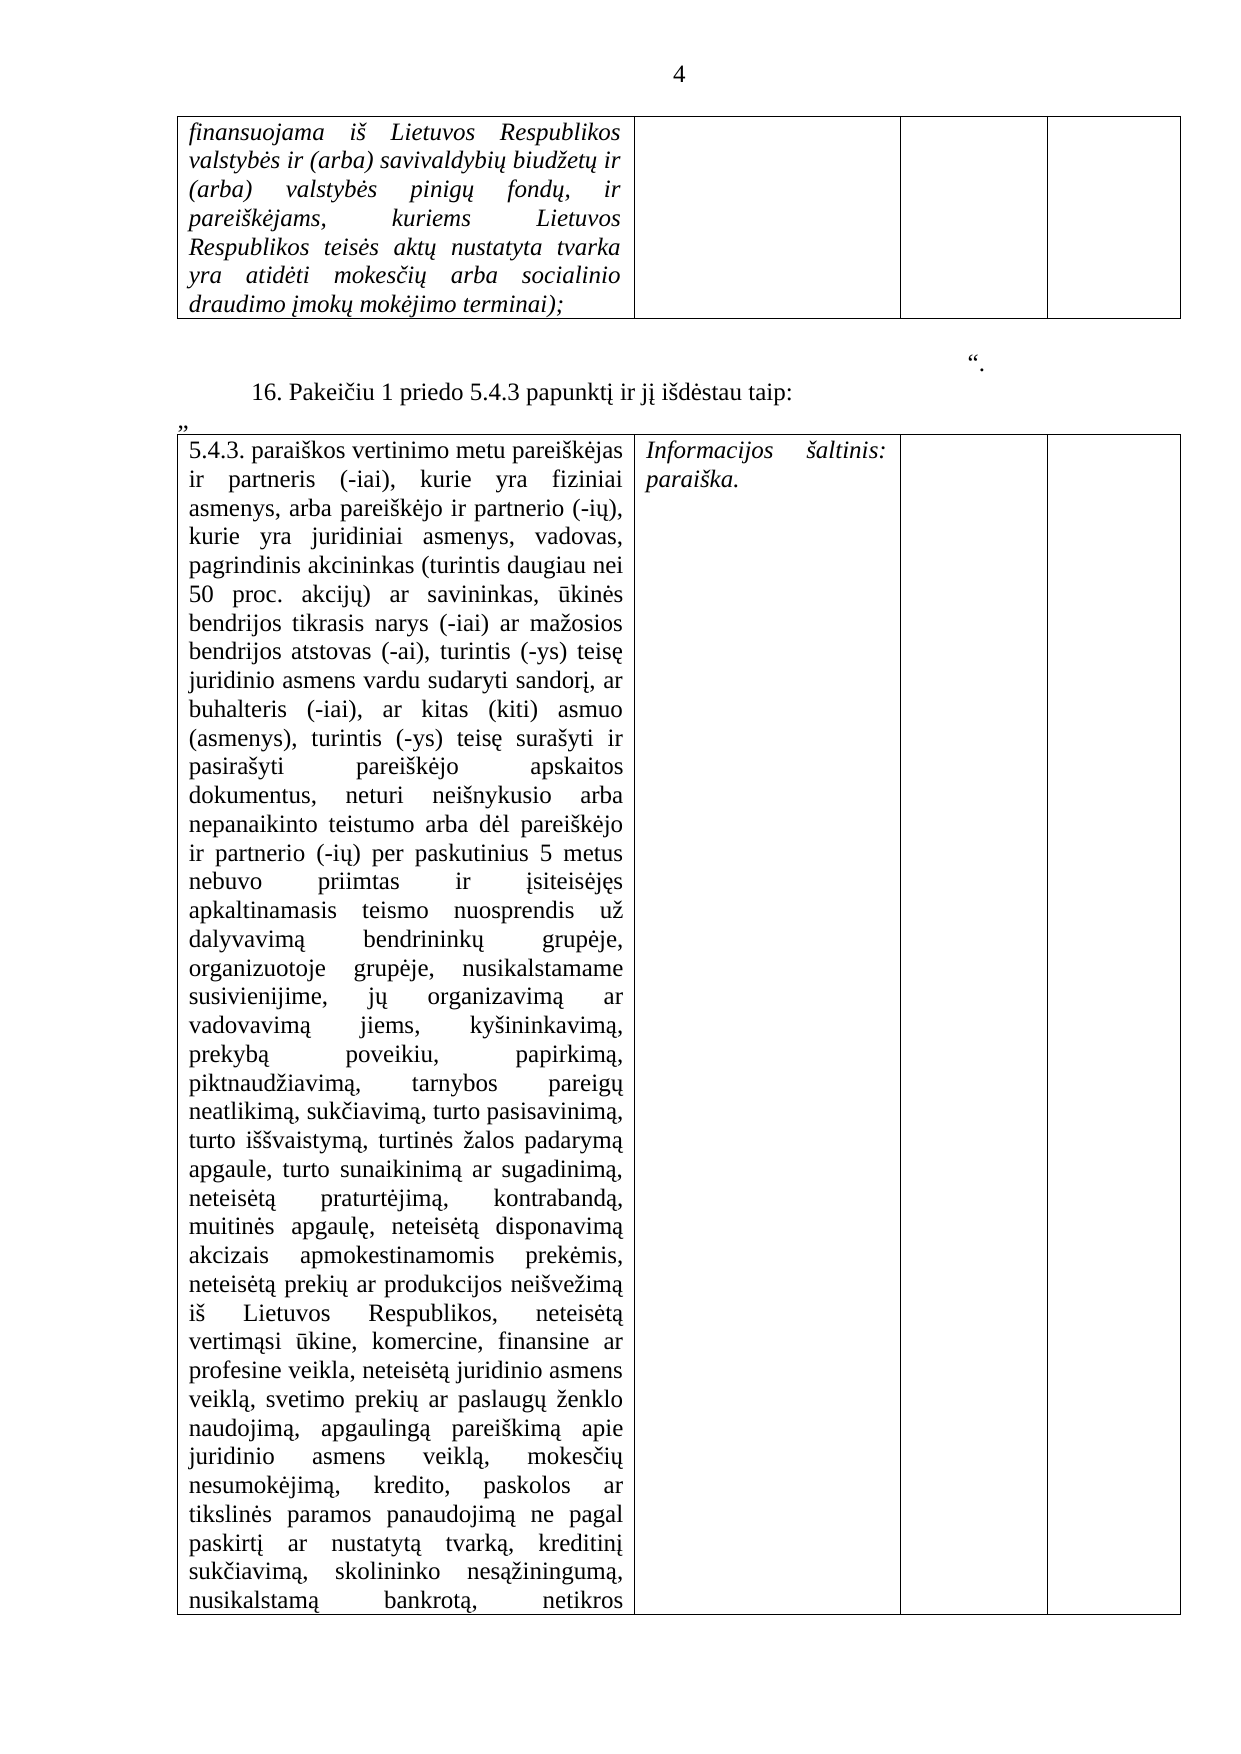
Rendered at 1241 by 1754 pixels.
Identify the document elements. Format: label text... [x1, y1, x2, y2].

text „ [177, 405, 1181, 434]
table_header [901, 117, 1047, 318]
text 16. Pakeičiu 1 priedo 5.4.3 papunktį ir jį išdėstau taip: [251, 377, 1181, 405]
table_header [901, 435, 1047, 1614]
table_header Informacijos šaltinis: paraiška. [635, 435, 900, 1614]
table_header [635, 117, 900, 318]
table_header [1048, 117, 1180, 318]
text “. [177, 348, 1181, 377]
table_header [1048, 435, 1180, 1614]
table_header finansuojama iš Lietuvos Respublikos valstybės ir (arba) savivaldybių biudžetų ir (arba) valstybės pinigų fondų, ir pareiškėjams, kuriems Lietuvos Respublikos teisės aktų nustatyta tvarka yra atidėti mokesčių arba socialinio draudimo įmokų mokėjimo terminai); [178, 117, 634, 318]
table_header 5.4.3. paraiškos vertinimo metu pareiškėjas ir partneris (-iai), kurie yra fiziniai asmenys, arba pareiškėjo ir partnerio (-ių), kurie yra juridiniai asmenys, vadovas, pagrindinis akcininkas (turintis daugiau nei 50 proc. akcijų) ar savininkas, ūkinės bendrijos tikrasis narys (-iai) ar mažosios bendrijos atstovas (-ai), turintis (-ys) teisę juridinio asmens vardu sudaryti sandorį, ar buhalteris (-iai), ar kitas (kiti) asmuo (asmenys), turintis (-ys) teisę surašyti ir pasirašyti pareiškėjo apskaitos dokumentus, neturi neišnykusio arba nepanaikinto teistumo arba dėl pareiškėjo ir partnerio (-ių) per paskutinius 5 metus nebuvo priimtas ir įsiteisėjęs apkaltinamasis teismo nuosprendis už dalyvavimą bendrininkų grupėje, organizuotoje grupėje, nusikalstamame susivienijime, jų organizavimą ar vadovavimą jiems, kyšininkavimą, prekybą poveikiu, papirkimą, piktnaudžiavimą, tarnybos pareigų neatlikimą, sukčiavimą, turto pasisavinimą, turto iššvaistymą, turtinės žalos padarymą apgaule, turto sunaikinimą ar sugadinimą, neteisėtą praturtėjimą, kontrabandą, muitinės apgaulę, neteisėtą disponavimą akcizais apmokestinamomis prekėmis, neteisėtą prekių ar produkcijos neišvežimą iš Lietuvos Respublikos, neteisėtą vertimąsi ūkine, komercine, finansine ar profesine veikla, neteisėtą juridinio asmens veiklą, svetimo prekių ar paslaugų ženklo naudojimą, apgaulingą pareiškimą apie juridinio asmens veiklą, mokesčių nesumokėjimą, kredito, paskolos ar tikslinės paramos panaudojimą ne pagal paskirtį ar nustatytą tvarką, kreditinį sukčiavimą, skolininko nesąžiningumą, nusikalstamą bankrotą, netikros [178, 435, 634, 1614]
